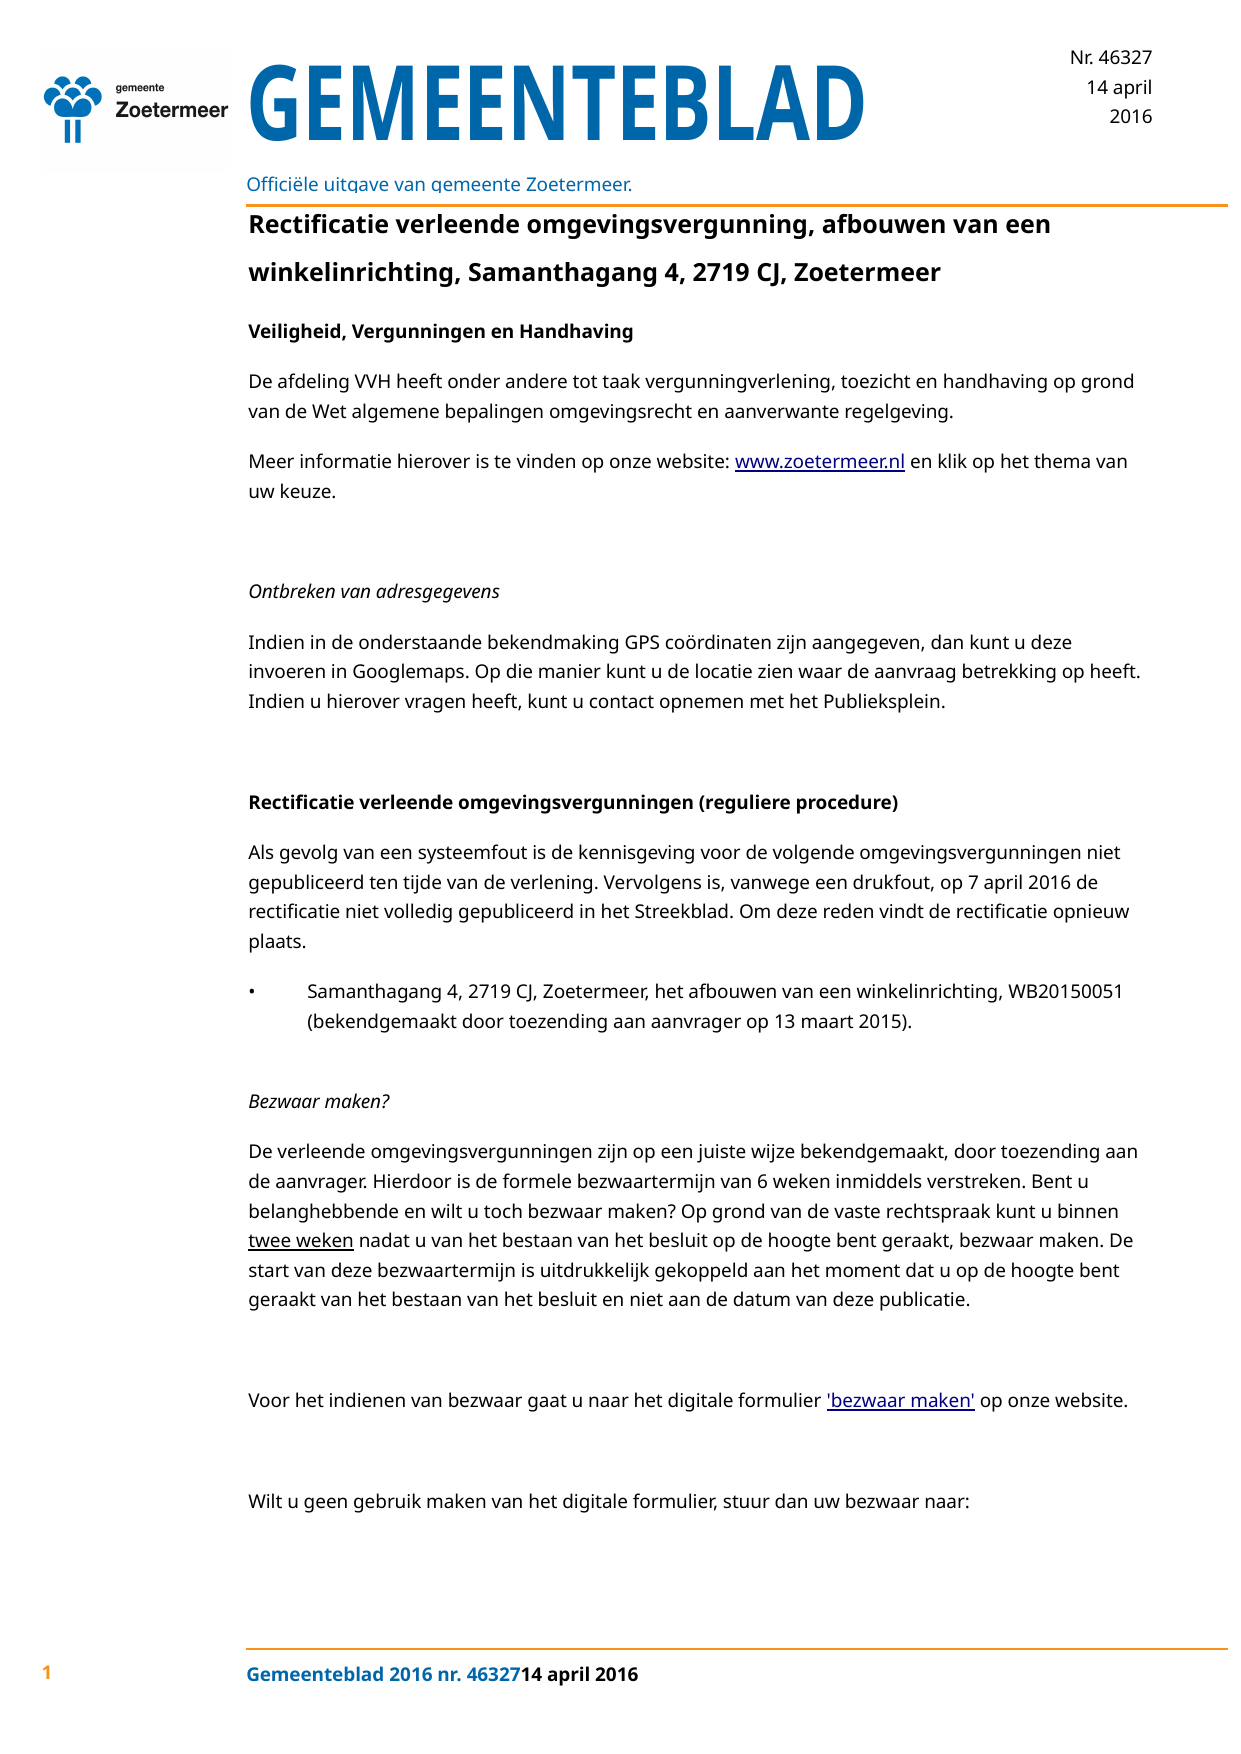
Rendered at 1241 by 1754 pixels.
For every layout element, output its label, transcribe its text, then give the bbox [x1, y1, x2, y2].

text Als gevolg van een systeemfout is de kennisgeving voor de volgende omgevingsvergunningen niet gepubliceerd ten tijde van de verlening. Vervolgens is, vanwege een drukfout, op 7 april 2016 de rectificatie niet volledig gepubliceerd in het Streekblad. Om deze reden vindt de rectificatie opnieuw plaats. [248, 839, 1152, 954]
picture [41, 47, 231, 172]
text Veiligheid, Vergunningen en Handhaving [248, 318, 1152, 344]
text Rectificatie verleende omgevingsvergunning, afbouwen van een winkelinrichting, Samanthagang 4, 2719 CJ, Zoetermeer [248, 207, 1152, 288]
text De afdeling VVH heeft onder andere tot taak vergunningverlening, toezicht en handhaving op grond van de Wet algemene bepalingen omgevingsrecht en aanverwante regelgeving. [248, 368, 1152, 424]
text Ontbreken van adresgegevens [248, 579, 1152, 604]
text Wilt u geen gebruik maken van het digitale formulier, stuur dan uw bezwaar naar: [248, 1488, 1152, 1514]
text Meer informatie hierover is te vinden op onze website: www.zoetermeer.nl en klik op het thema van uw keuze. [248, 448, 1152, 504]
text Voor het indienen van bezwaar gaat u naar het digitale formulier 'bezwaar maken' op onze website. [248, 1387, 1152, 1413]
text De verleende omgevingsvergunningen zijn op een juiste wijze bekendgemaakt, door toezending aan de aanvrager. Hierdoor is de formele bezwaartermijn van 6 weken inmiddels verstreken. Bent u belanghebbende en wilt u toch bezwaar maken? Op grond van de vaste rechtspraak kunt u binnen twee weken nadat u van het bestaan van het besluit op de hoogte bent geraakt, bezwaar maken. De start van deze bezwaartermijn is uitdrukkelijk gekoppeld aan het moment dat u op de hoogte bent geraakt van het bestaan van het besluit en niet aan de datum van deze publicatie. [248, 1139, 1152, 1312]
text Rectificatie verleende omgevingsvergunningen (reguliere procedure) [248, 789, 1152, 815]
list Samanthagang 4, 2719 CJ, Zoetermeer, het afbouwen van een winkelinrichting, WB20150051 (bekendgemaakt door toezending aan aanvrager op 13 maart 2015). [248, 979, 1152, 1034]
text Bezwaar maken? [248, 1088, 1152, 1114]
text Indien in de onderstaande bekendmaking GPS coördinaten zijn aangegeven, dan kunt u deze invoeren in Googlemaps. Op die manier kunt u de locatie zien waar de aanvraag betrekking op heeft. Indien u hierover vragen heeft, kunt u contact opnemen met het Publieksplein. [248, 629, 1152, 714]
